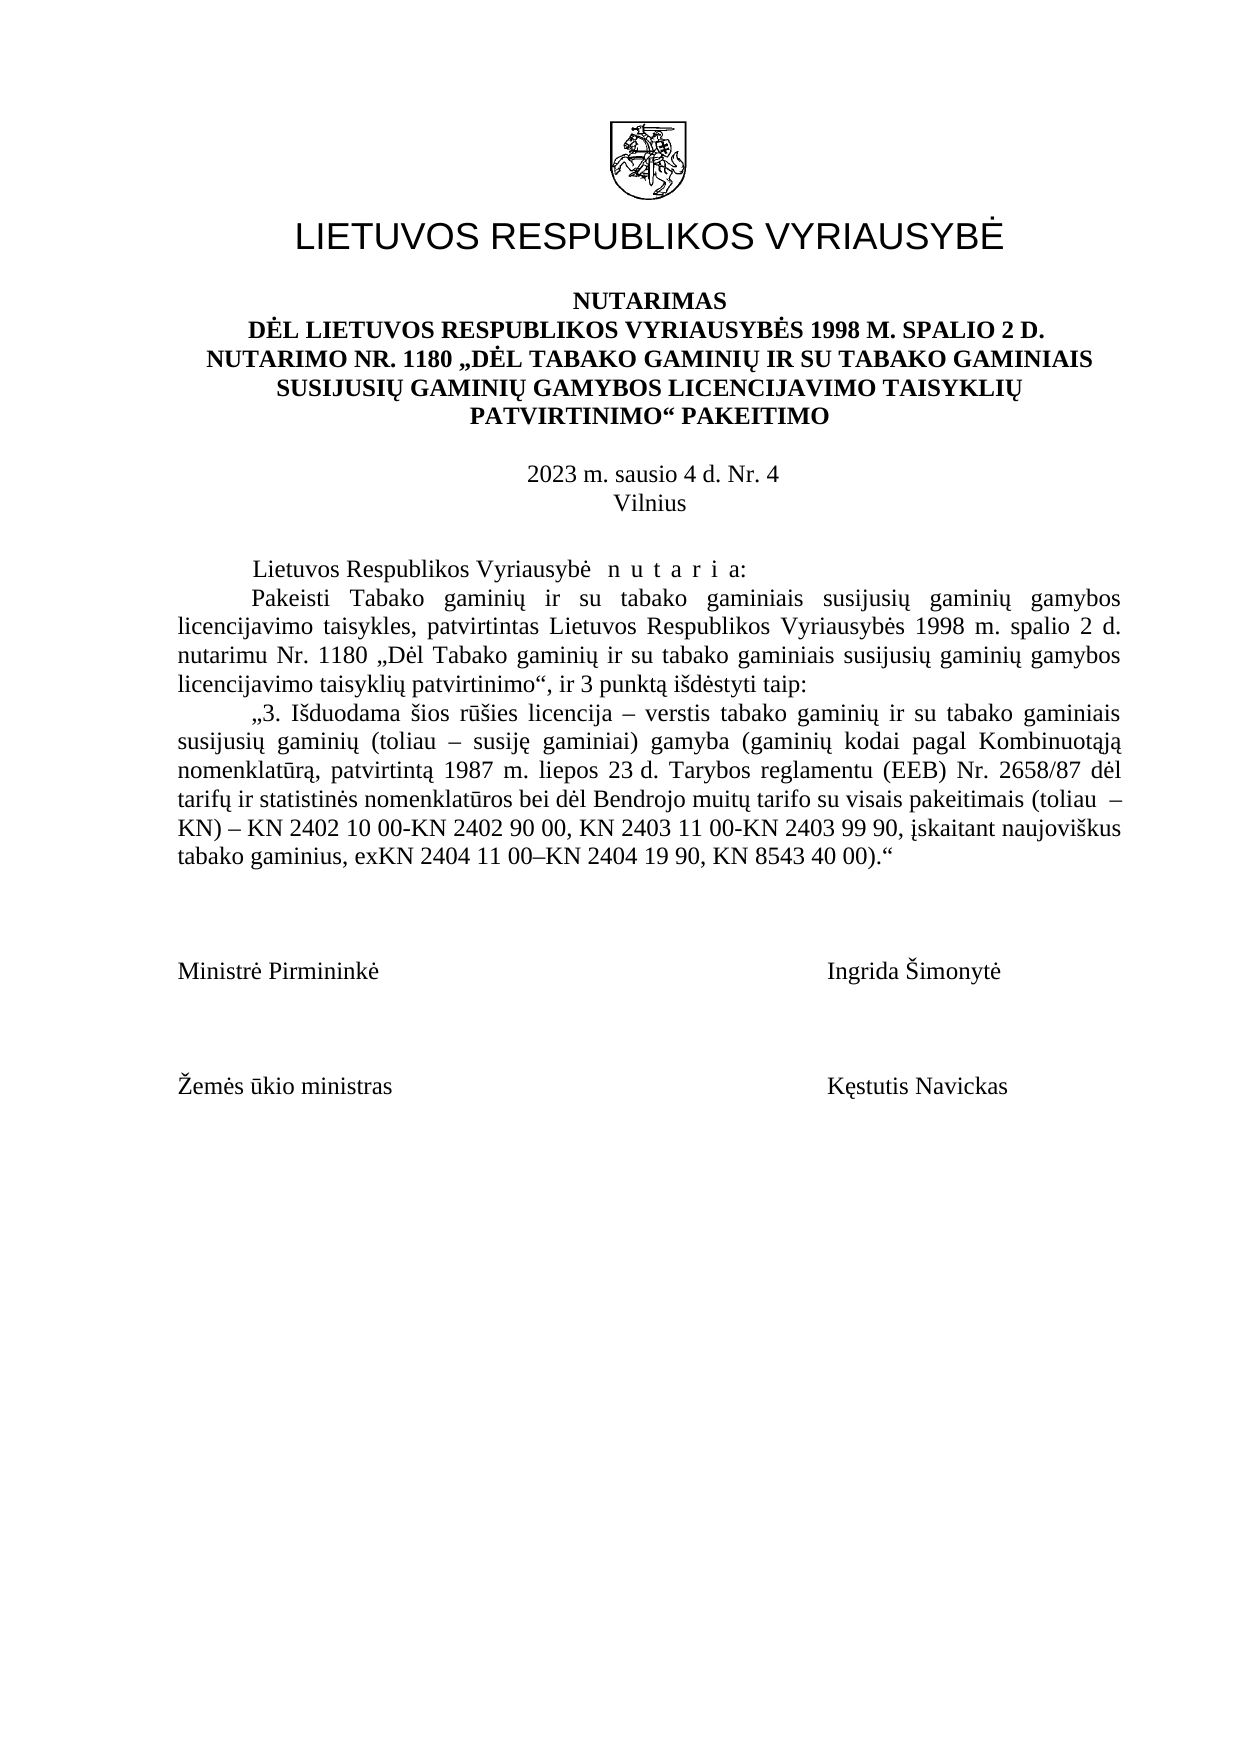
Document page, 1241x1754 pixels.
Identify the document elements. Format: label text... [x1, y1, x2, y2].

text Lietuvos Respublikos Vyriausybė nutaria: [177, 545, 1122, 583]
text Pakeisti Tabako gaminių ir su tabako gaminiais susijusių gaminių gamybos licencijavimo taisykles, patvirtintas Lietuvos Respublikos Vyriausybės 1998 m. spalio 2 d. nutarimu Nr. 1180 „Dėl Tabako gaminių ir su tabako gaminiais susijusių gaminių gamybos licencijavimo taisyklių patvirtinimo“, ir 3 punktą išdėstyti taip: [177, 583, 1122, 698]
text DĖL LIETUVOS RESPUBLIKOS VYRIAUSYBĖS 1998 M. SPALIO 2 D. [177, 315, 1122, 344]
text 2023 m. sausio 4 d. Nr. 4 [177, 459, 1122, 488]
text Vilnius [177, 488, 1122, 516]
text nutarimas [177, 286, 1122, 315]
text Lietuvos Respublikos Vyriausybė [177, 214, 1122, 258]
text NUTARIMO NR. 1180 „DĖL TABAKO GAMINIŲ IR SU TABAKO GAMINIAIS SUSIJUSIŲ GAMINIŲ GAMYBOS LICENCIJAVIMO TAISYKLIŲ PATVIRTINIMO“ PAKEITIMO [177, 344, 1122, 430]
text „3. Išduodama šios rūšies licencija – verstis tabako gaminių ir su tabako gaminiais susijusių gaminių (toliau – susiję gaminiai) gamyba (gaminių kodai pagal Kombinuotąją nomenklatūrą, patvirtintą 1987 m. liepos 23 d. Tarybos reglamentu (EEB) Nr. 2658/87 dėl tarifų ir statistinės nomenklatūros bei dėl Bendrojo muitų tarifo su visais pakeitimais (toliau – KN) – KN 2402 10 00-KN 2402 90 00, KN 2403 11 00-KN 2403 99 90, įskaitant naujoviškus tabako gaminius, exKN 2404 11 00–KN 2404 19 90, KN 8543 40 00).“ [177, 698, 1122, 870]
text Žemės ūkio ministras Kęstutis Navickas [177, 1071, 1122, 1100]
text Ministrė Pirmininkė Ingrida Šimonytė [177, 956, 1122, 985]
